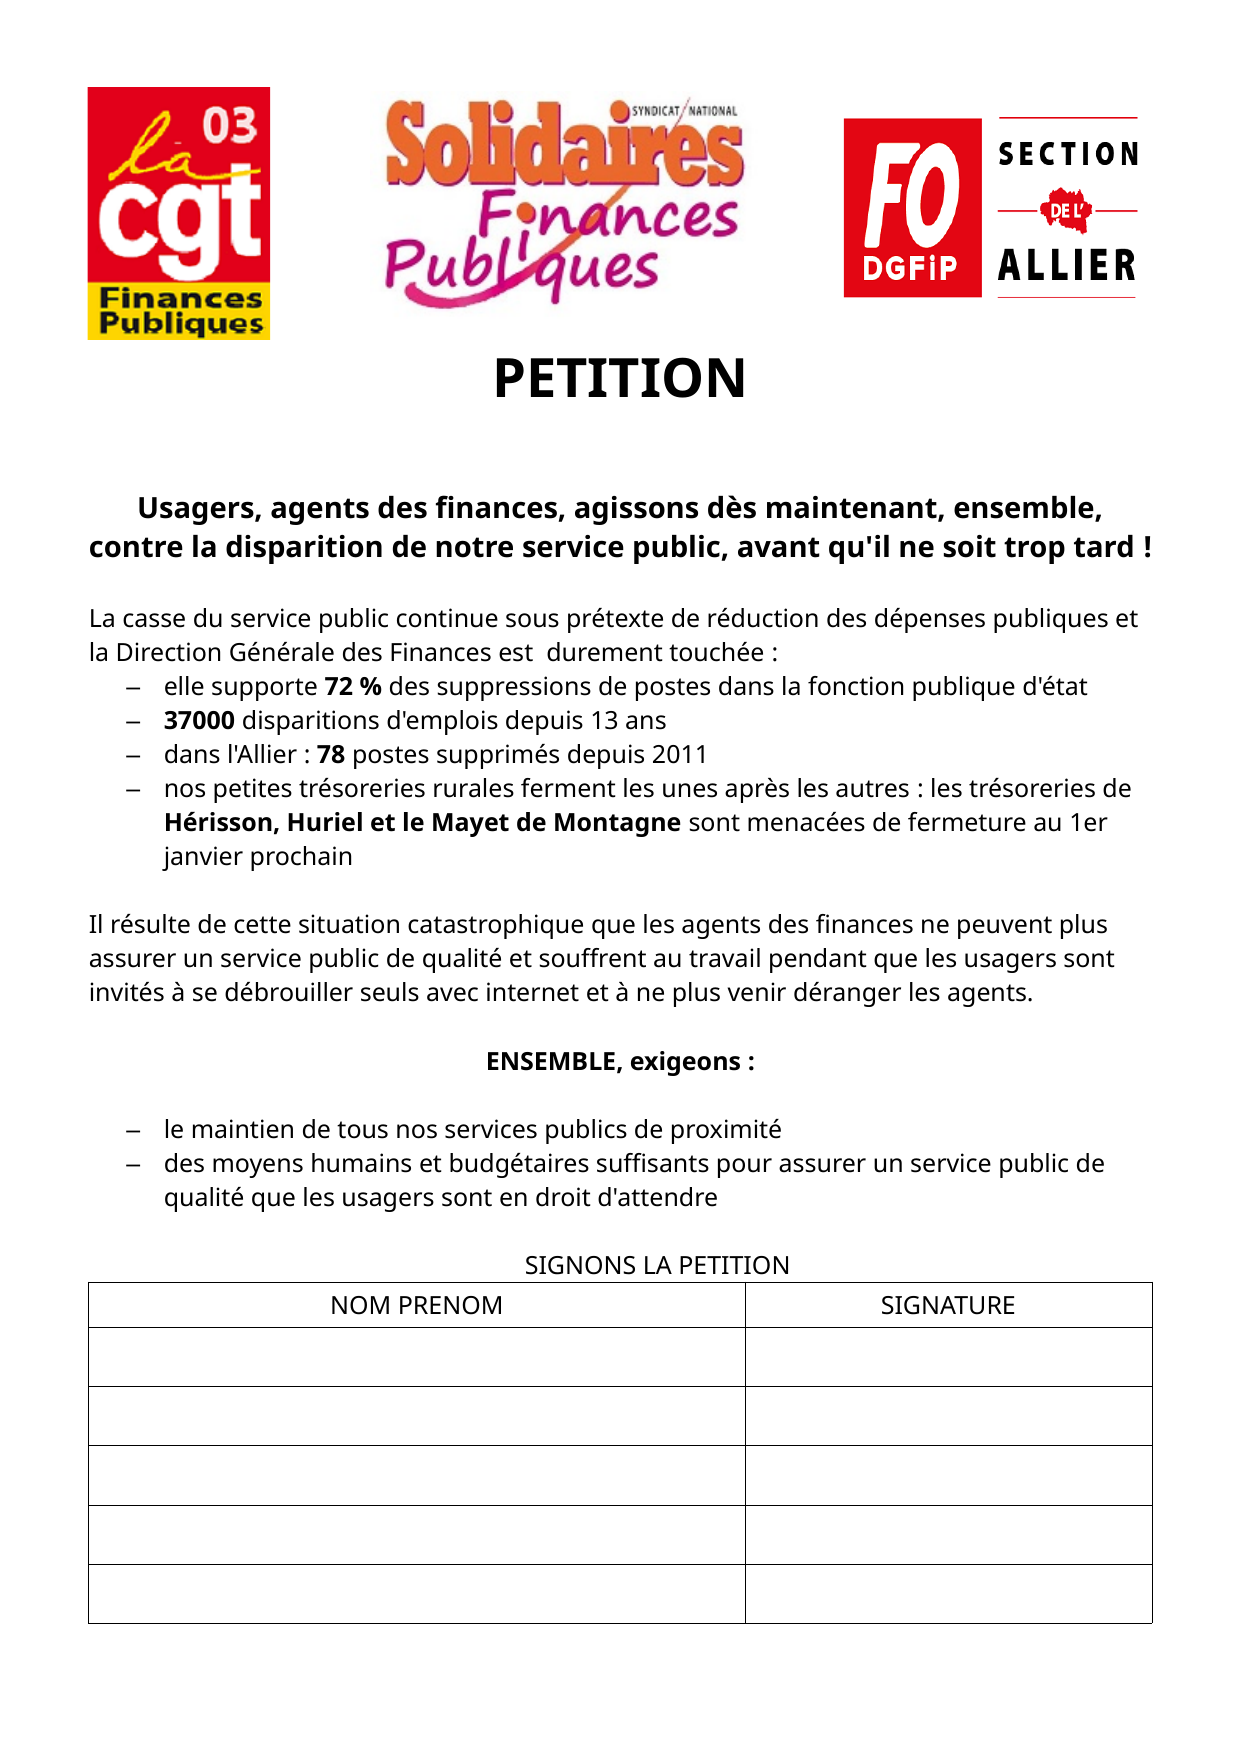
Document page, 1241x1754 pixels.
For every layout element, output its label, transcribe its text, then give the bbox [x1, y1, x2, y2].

text La casse du service public continue sous prétexte de réduction des dépenses publiques et la Direction Générale des Finances est durement touchée : [88, 600, 1152, 668]
text Il résulte de cette situation catastrophique que les agents des finances ne peuvent plus assurer un service public de qualité et souffrent au travail pendant que les usagers sont invités à se débrouiller seuls avec internet et à ne plus venir déranger les agents. [88, 907, 1152, 1009]
list des moyens humains et budgétaires suffisants pour assurer un service public de qualité que les usagers sont en droit d'attendre [126, 1145, 1152, 1213]
list 37000 disparitions d'emplois depuis 13 ans [126, 703, 1152, 737]
table_cell [746, 1506, 1152, 1563]
table_cell [89, 1387, 745, 1445]
picture [87, 87, 271, 340]
table_cell [89, 1446, 745, 1504]
picture [370, 91, 761, 320]
list elle supporte 72 % des suppressions de postes dans la fonction publique d'état [126, 668, 1152, 703]
table_cell [89, 1565, 745, 1623]
table_cell [89, 1328, 745, 1386]
table_cell [746, 1446, 1152, 1504]
table_header SIGNATURE [746, 1283, 1152, 1327]
text PETITION [88, 88, 1152, 413]
list SIGNONS LA PETITION [126, 1248, 1152, 1282]
text Usagers, agents des finances, agissons dès maintenant, ensemble, contre la disparition de notre service public, avant qu'il ne soit trop tard ! [88, 487, 1152, 566]
list dans l'Allier : 78 postes supprimés depuis 2011 [126, 737, 1152, 771]
table_cell [746, 1387, 1152, 1445]
picture [843, 117, 1144, 298]
table_header NOM PRENOM [89, 1283, 745, 1327]
text ENSEMBLE, exigeons : [88, 1043, 1152, 1077]
list le maintien de tous nos services publics de proximité [126, 1111, 1152, 1145]
list nos petites trésoreries rurales ferment les unes après les autres : les trésoreries de Hérisson, Huriel et le Mayet de Montagne sont menacées de fermeture au 1er janvier prochain [126, 771, 1152, 873]
table_cell [89, 1506, 745, 1563]
table_cell [746, 1328, 1152, 1386]
table_cell [746, 1565, 1152, 1623]
